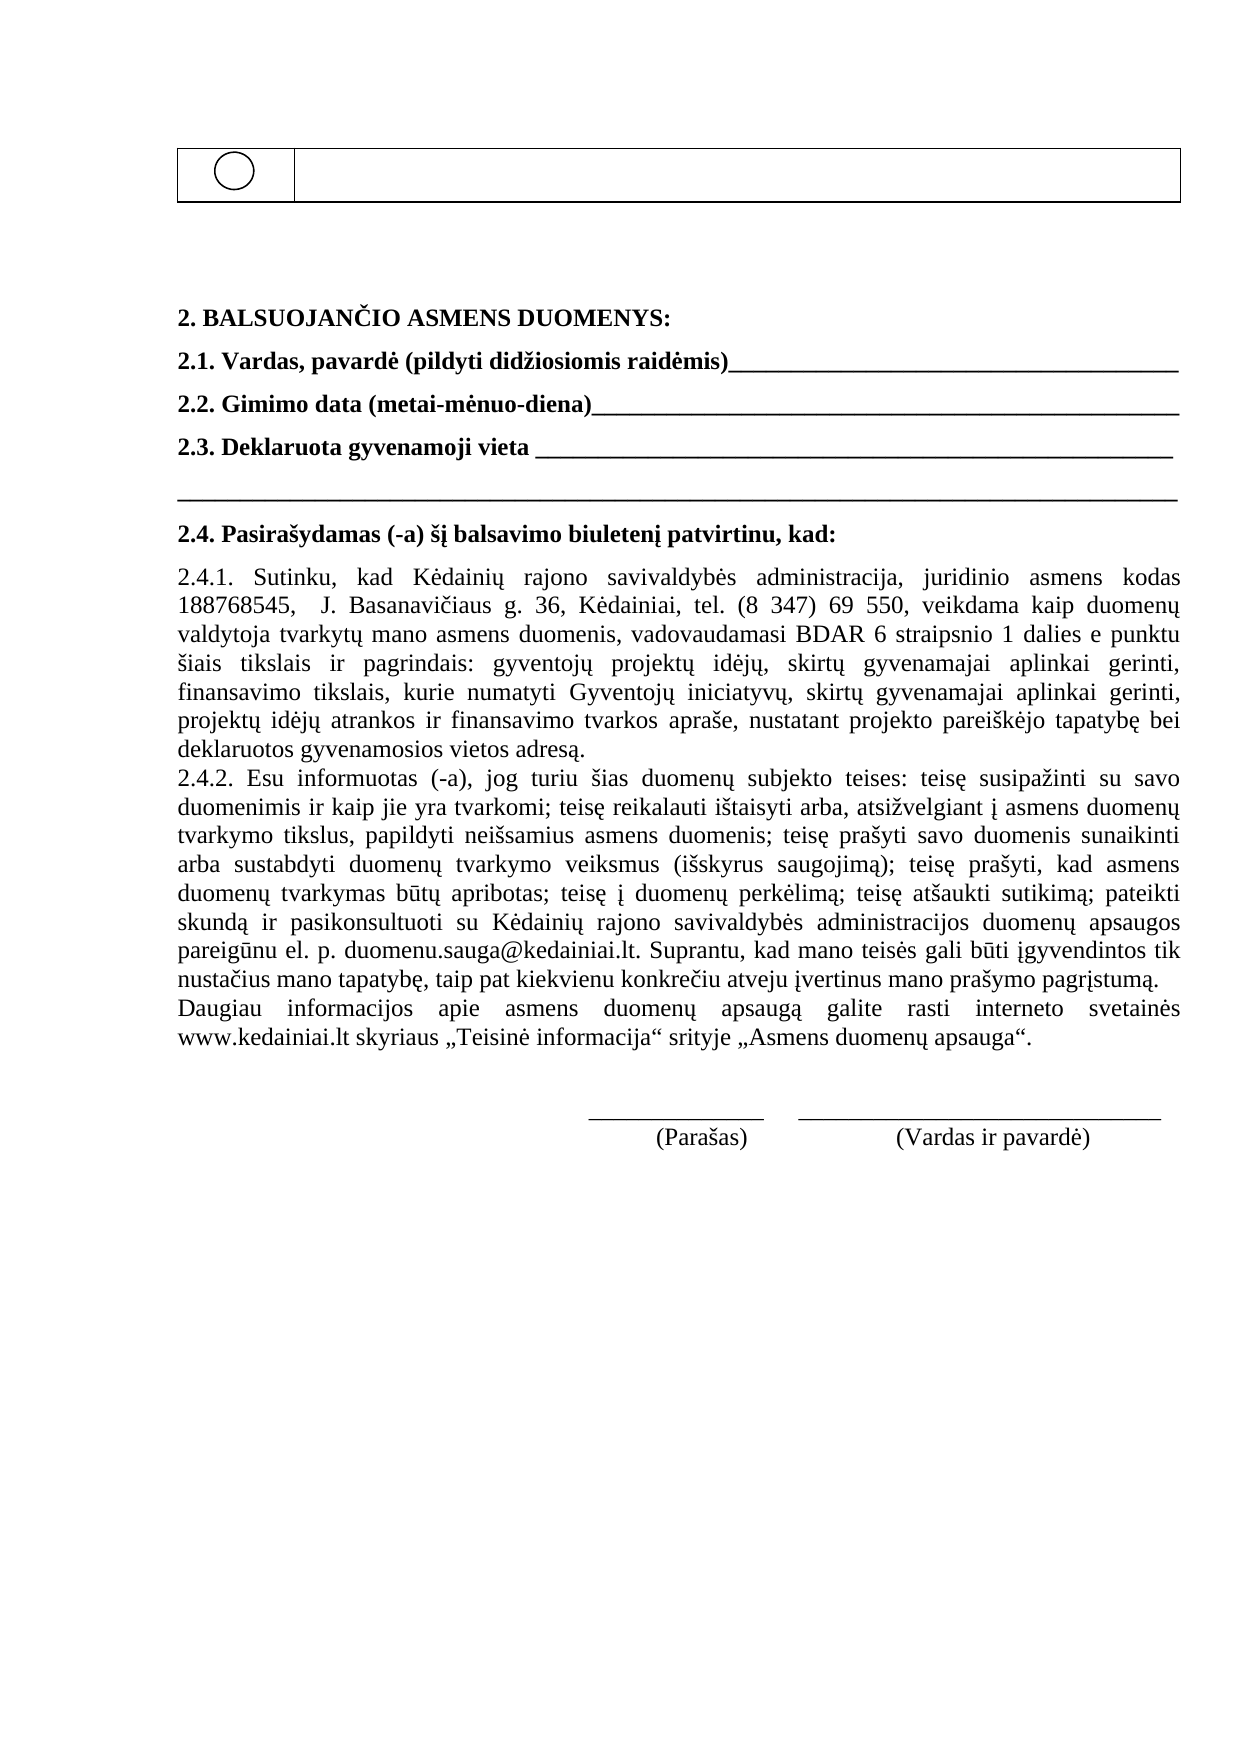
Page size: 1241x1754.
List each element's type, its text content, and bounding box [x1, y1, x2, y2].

text 2.4.2. Esu informuotas (-a), jog turiu šias duomenų subjekto teises: teisę susipažinti su savo duomenimis ir kaip jie yra tvarkomi; teisę reikalauti ištaisyti arba, atsižvelgiant į asmens duomenų tvarkymo tikslus, papildyti neišsamius asmens duomenis; teisę prašyti savo duomenis sunaikinti arba sustabdyti duomenų tvarkymo veiksmus (išskyrus saugojimą); teisę prašyti, kad asmens duomenų tvarkymas būtų apribotas; teisę į duomenų perkėlimą; teisę atšaukti sutikimą; pateikti skundą ir pasikonsultuoti su Kėdainių rajono savivaldybės administracijos duomenų apsaugos pareigūnu el. p. duomenu.sauga@kedainiai.lt. Suprantu, kad mano teisės gali būti įgyvendintos tik nustačius mano tapatybę, taip pat kiekvienu konkrečiu atveju įvertinus mano prašymo pagrįstumą. [177, 763, 1181, 993]
text 2.4. Pasirašydamas (-a) šį balsavimo biuletenį patvirtinu, kad: [177, 519, 1181, 547]
text 2.3. Deklaruota gyvenamoji vieta ___________________________________________________ [177, 432, 1181, 461]
text (Parašas) (Vardas ir pavardė) [177, 1122, 1181, 1151]
table_cell [295, 149, 1180, 201]
text ______________ _____________________________ [177, 1094, 1181, 1122]
text Daugiau informacijos apie asmens duomenų apsaugą galite rasti interneto svetainės www.kedainiai.lt skyriaus „Teisinė informacija“ srityje „Asmens duomenų apsauga“. [177, 993, 1181, 1051]
text 2.4.1. Sutinku, kad Kėdainių rajono savivaldybės administracija, juridinio asmens kodas 188768545, J. Basanavičiaus g. 36, Kėdainiai, tel. (8 347) 69 550, veikdama kaip duomenų valdytoja tvarkytų mano asmens duomenis, vadovaudamasi BDAR 6 straipsnio 1 dalies e punktu šiais tikslais ir pagrindais: gyventojų projektų idėjų, skirtų gyvenamajai aplinkai gerinti, finansavimo tikslais, kurie numatyti Gyventojų iniciatyvų, skirtų gyvenamajai aplinkai gerinti, projektų idėjų atrankos ir finansavimo tvarkos apraše, nustatant projekto pareiškėjo tapatybę bei deklaruotos gyvenamosios vietos adresą. [177, 562, 1181, 763]
text ________________________________________________________________________________ [177, 476, 1181, 504]
text 2.1. Vardas, pavardė (pildyti didžiosiomis raidėmis)____________________________________ [177, 346, 1181, 375]
text 2. BALSUOJANČIO ASMENS DUOMENYS: [177, 303, 1181, 332]
text 2.2. Gimimo data (metai-mėnuo-diena)_______________________________________________ [177, 389, 1181, 418]
table_cell [178, 149, 294, 201]
